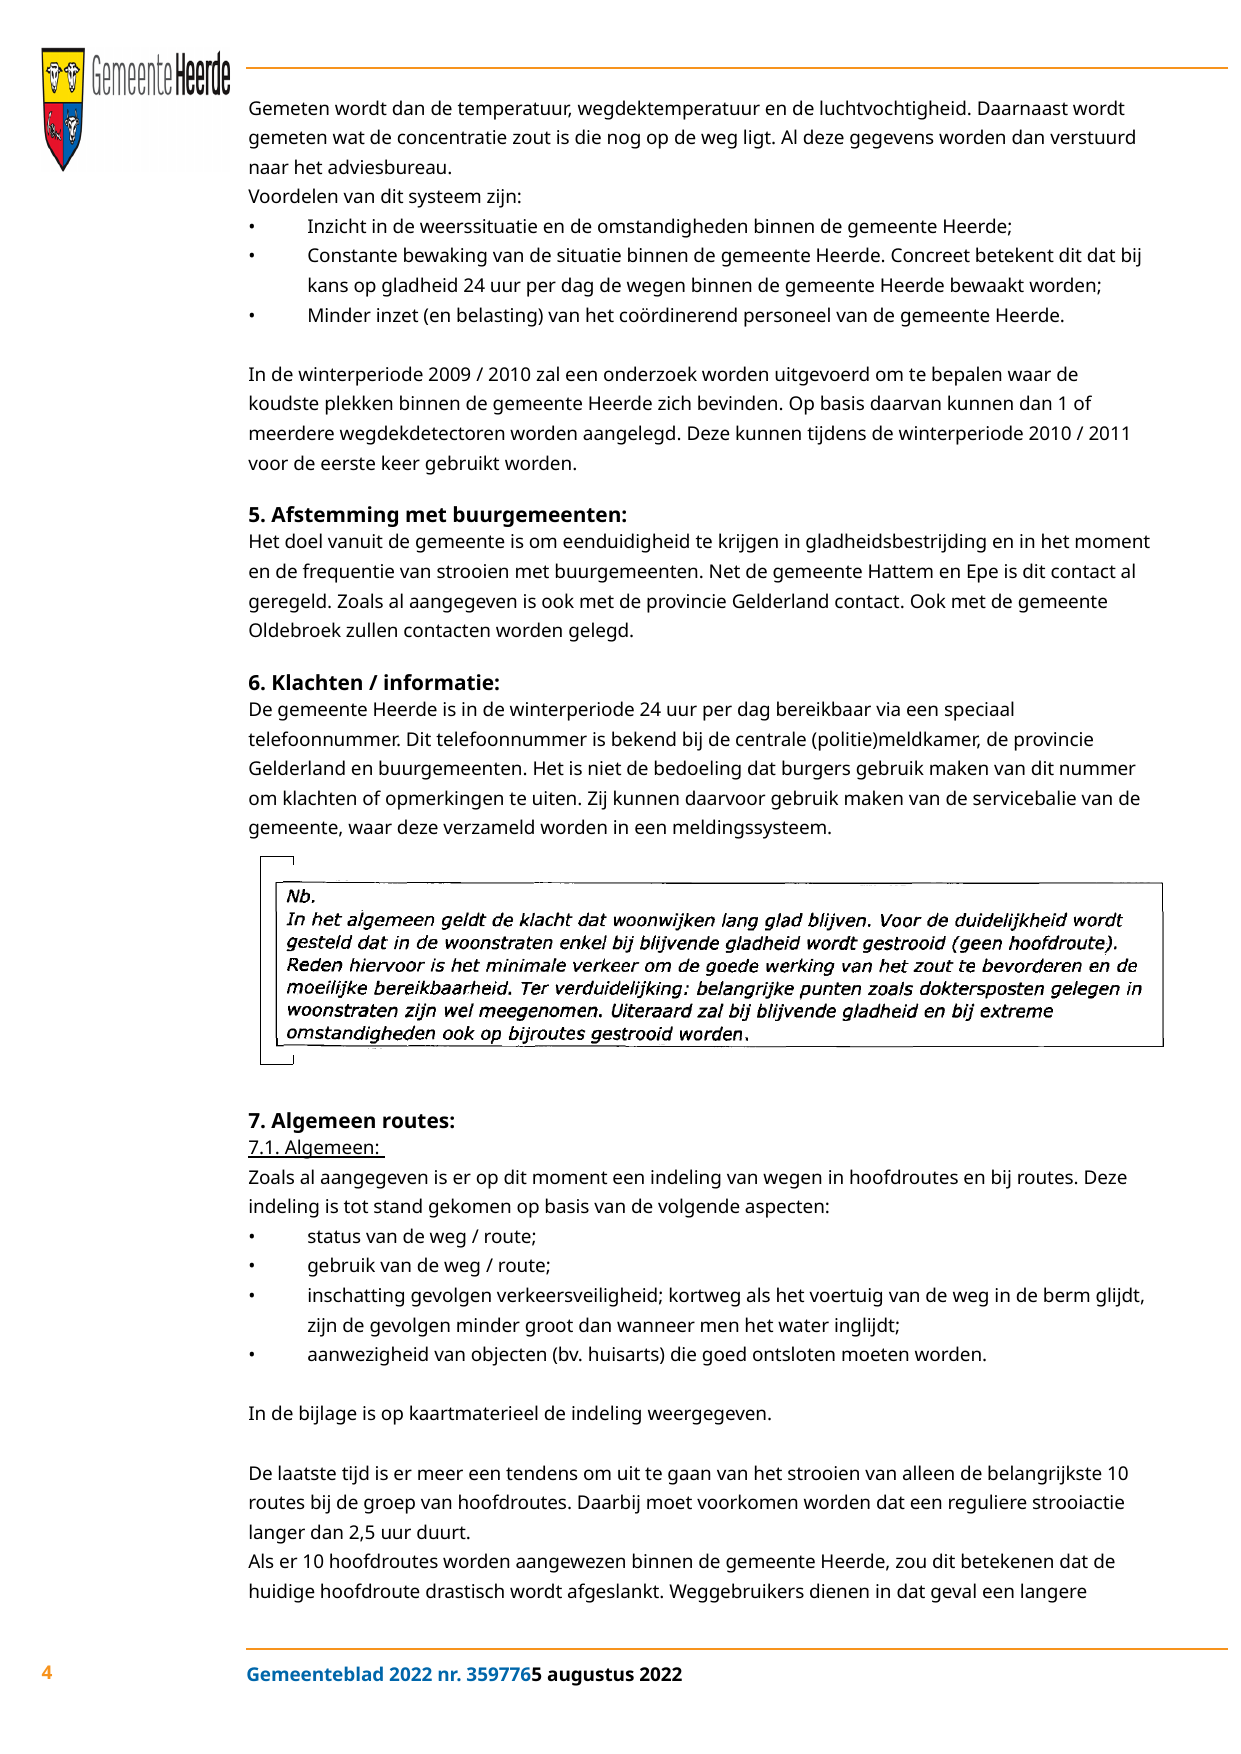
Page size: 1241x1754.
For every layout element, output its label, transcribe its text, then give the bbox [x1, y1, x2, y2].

list Minder inzet (en belasting) van het coördinerend personeel van de gemeente Heerde. [248, 302, 1152, 328]
text Het doel vanuit de gemeente is om eenduidigheid te krijgen in gladheidsbestrijding en in het moment en de frequentie van strooien met buurgemeenten. Net de gemeente Hattem en Epe is dit contact al geregeld. Zoals al aangegeven is ook met de provincie Gelderland contact. Ook met de gemeente Oldebroek zullen contacten worden gelegd. [248, 529, 1152, 643]
text 5. Afstemming met buurgemeenten: [248, 500, 1152, 529]
text In de winterperiode 2009 / 2010 zal een onderzoek worden uitgevoerd om te bepalen waar de koudste plekken binnen de gemeente Heerde zich bevinden. Op basis daarvan kunnen dan 1 of meerdere wegdekdetectoren worden aangelegd. Deze kunnen tijdens de winterperiode 2010 / 2011 voor de eerste keer gebruikt worden. [248, 361, 1152, 476]
picture [268, 865, 1173, 1055]
text 6. Klachten / informatie: [248, 668, 1152, 696]
picture [41, 47, 231, 172]
text De laatste tijd is er meer een tendens om uit te gaan van het strooien van alleen de belangrijkste 10 routes bij de groep van hoofdroutes. Daarbij moet voorkomen worden dat een reguliere strooiactie langer dan 2,5 uur duurt. [248, 1460, 1152, 1545]
text Als er 10 hoofdroutes worden aangewezen binnen de gemeente Heerde, zou dit betekenen dat de huidige hoofdroute drastisch wordt afgeslankt. Weggebruikers dienen in dat geval een langere [248, 1548, 1152, 1604]
list inschatting gevolgen verkeersveiligheid; kortweg als het voertuig van de weg in de berm glijdt, zijn de gevolgen minder groot dan wanneer men het water inglijdt; [248, 1282, 1152, 1338]
text Voordelen van dit systeem zijn: [248, 183, 1152, 209]
text Gemeten wordt dan de temperatuur, wegdektemperatuur en de luchtvochtigheid. Daarnaast wordt gemeten wat de concentratie zout is die nog op de weg ligt. Al deze gegevens worden dan verstuurd naar het adviesbureau. [248, 95, 1152, 180]
list aanwezigheid van objecten (bv. huisarts) die goed ontsloten moeten worden. [248, 1341, 1152, 1367]
list gebruik van de weg / route; [248, 1253, 1152, 1278]
text In de bijlage is op kaartmaterieel de indeling weergegeven. [248, 1401, 1152, 1426]
text Zoals al aangegeven is er op dit moment een indeling van wegen in hoofdroutes en bij routes. Deze indeling is tot stand gekomen op basis van de volgende aspecten: [248, 1164, 1152, 1219]
text 7.1. Algemeen: [248, 1134, 1152, 1160]
list Inzicht in de weerssituatie en de omstandigheden binnen de gemeente Heerde; [248, 213, 1152, 239]
list Constante bewaking van de situatie binnen de gemeente Heerde. Concreet betekent dit dat bij kans op gladheid 24 uur per dag de wegen binnen de gemeente Heerde bewaakt worden; [248, 243, 1152, 298]
text 7. Algemeen routes: [248, 1106, 1152, 1134]
text De gemeente Heerde is in de winterperiode 24 uur per dag bereikbaar via een speciaal telefoonnummer. Dit telefoonnummer is bekend bij de centrale (politie)meldkamer, de provincie Gelderland en buurgemeenten. Het is niet de bedoeling dat burgers gebruik maken van dit nummer om klachten of opmerkingen te uiten. Zij kunnen daarvoor gebruik maken van de servicebalie van de gemeente, waar deze verzameld worden in een meldingssysteem. [248, 696, 1152, 840]
list status van de weg / route; [248, 1223, 1152, 1249]
